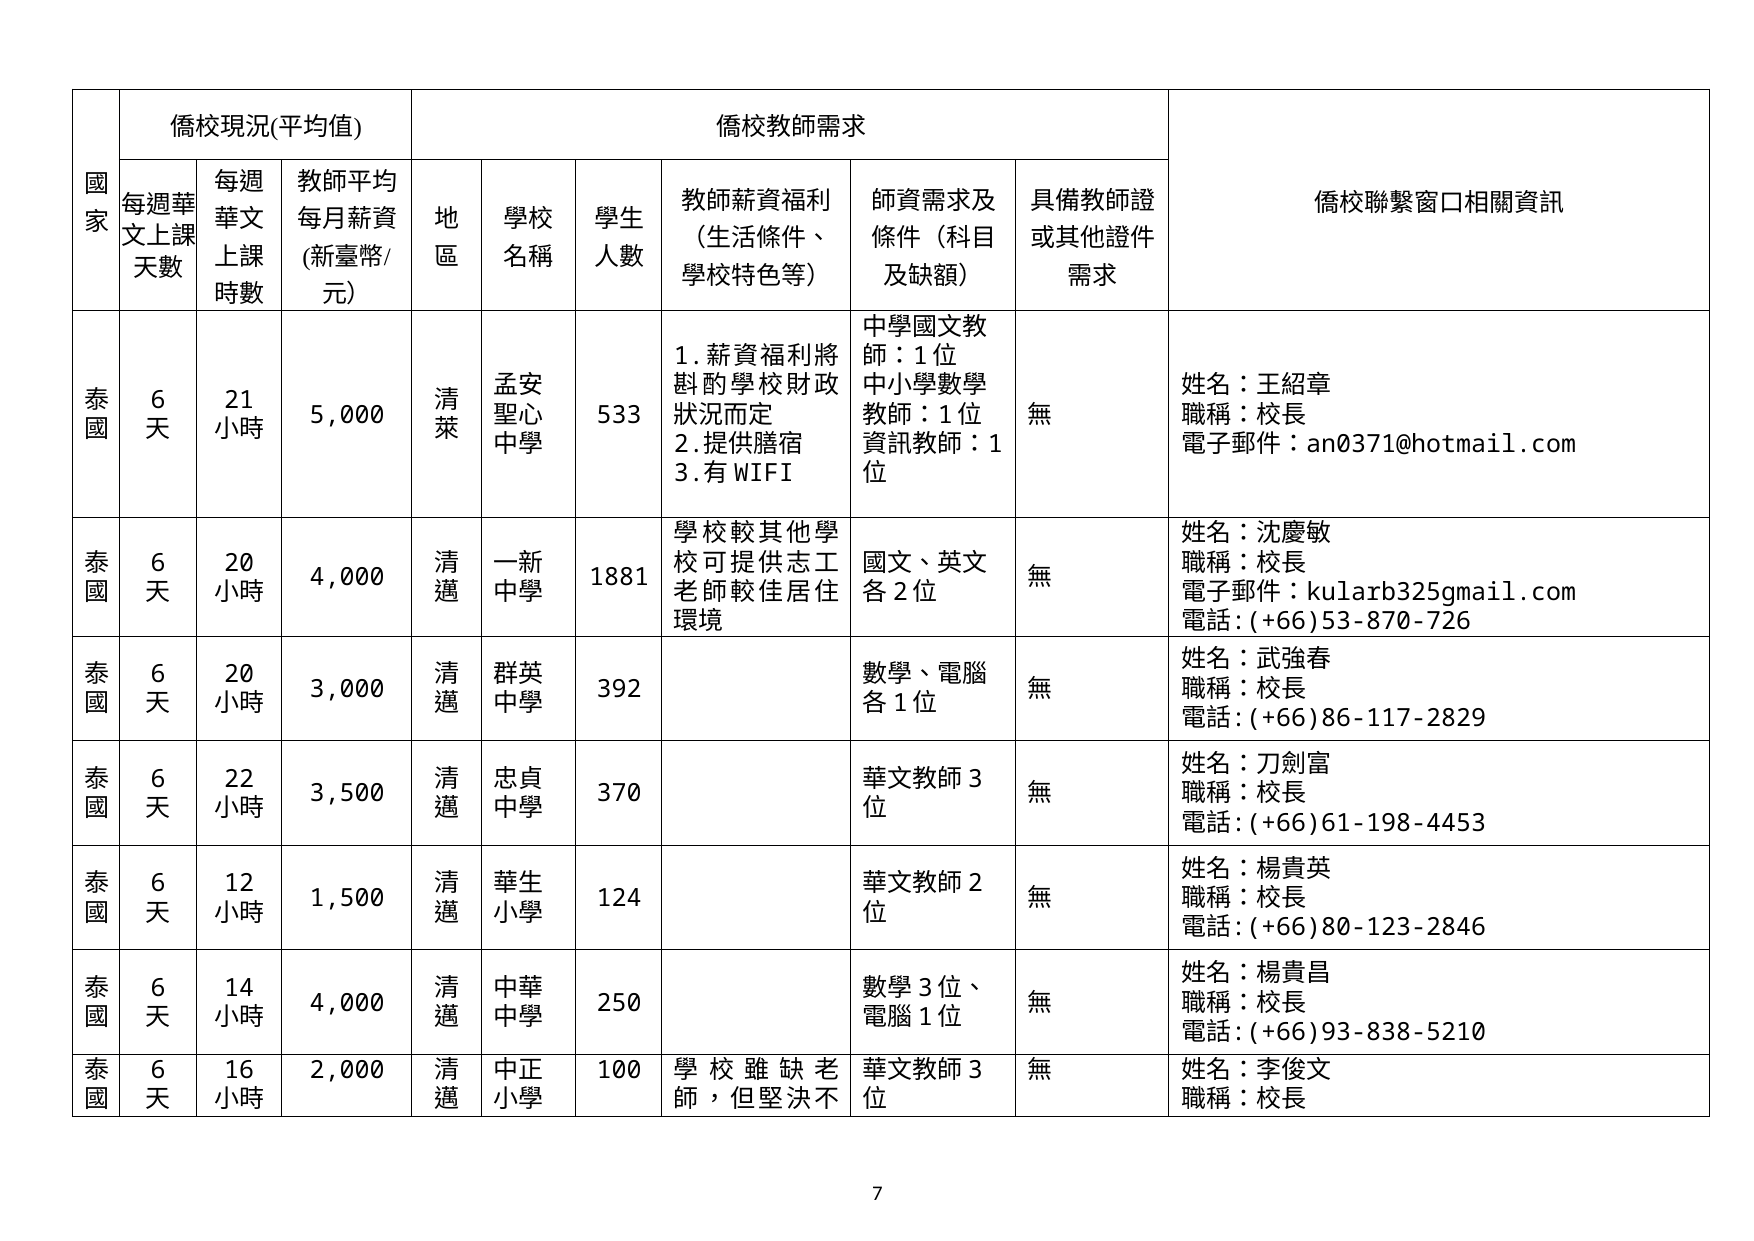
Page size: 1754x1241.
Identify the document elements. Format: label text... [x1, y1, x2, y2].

table_cell 533 [576, 311, 661, 517]
table_cell 泰國 [73, 311, 119, 517]
table_cell 6 天 [120, 637, 196, 740]
table_cell 6 天 [120, 1055, 196, 1116]
table_cell [662, 637, 850, 740]
table_header 僑校教師需求 [412, 90, 1168, 159]
table_cell 地區 [412, 160, 481, 310]
table_cell 具備教師證或其他證件需求 [1016, 160, 1168, 310]
table_cell 22 小時 [197, 741, 281, 845]
table_cell 姓名：刀劍富 職稱：校長 電話:(+66)61-198-4453 [1169, 741, 1709, 845]
table_cell 124 [576, 846, 661, 949]
table_cell 泰國 [73, 518, 119, 636]
table_header 僑校聯繫窗口相關資訊 [1169, 90, 1709, 310]
table_cell 清邁 [412, 741, 481, 845]
table_cell 姓名：武強春 職稱：校長 電話:(+66)86-117-2829 [1169, 637, 1709, 740]
table_cell 20 小時 [197, 518, 281, 636]
table_cell 3,500 [282, 741, 411, 845]
table_cell 中華中學 [482, 950, 575, 1054]
table_cell 姓名：李俊文 職稱：校長 [1169, 1055, 1709, 1116]
table_cell 6 天 [120, 950, 196, 1054]
table_header 國家 [73, 90, 119, 310]
table_cell 姓名：沈慶敏 職稱：校長 電子郵件：kularb325gmail.com 電話:(+66)53-870-726 [1169, 518, 1709, 636]
table_cell 21 小時 [197, 311, 281, 517]
table_cell 師資需求及條件（科目及缺額） [851, 160, 1015, 310]
table_cell 華文教師2位 [851, 846, 1015, 949]
table_cell 1.薪資福利將斟酌學校財政狀況而定 2.提供膳宿 3.有WIFI [662, 311, 850, 517]
table_cell 2,000 [282, 1055, 411, 1116]
table_cell 清邁 [412, 1055, 481, 1116]
table_cell 4,000 [282, 518, 411, 636]
table_cell 泰國 [73, 637, 119, 740]
table_cell 無 [1016, 846, 1168, 949]
table_cell 孟安聖心中學 [482, 311, 575, 517]
table_cell 100 [576, 1055, 661, 1116]
table_cell 教師薪資福利（生活條件、學校特色等） [662, 160, 850, 310]
table_cell 清萊 [412, 311, 481, 517]
table_cell 3,000 [282, 637, 411, 740]
table_cell 教師平均每月薪資(新臺幣/元） [282, 160, 411, 310]
table_cell 學生 人數 [576, 160, 661, 310]
table_cell 250 [576, 950, 661, 1054]
table_cell 6 天 [120, 741, 196, 845]
table_cell 20 小時 [197, 637, 281, 740]
table_cell 無 [1016, 741, 1168, 845]
table_cell 泰國 [73, 950, 119, 1054]
table_header 僑校現況(平均值) [120, 90, 411, 159]
table_cell 華生小學 [482, 846, 575, 949]
table_cell 姓名：楊貴英 職稱：校長 電話:(+66)80-123-2846 [1169, 846, 1709, 949]
table_cell 370 [576, 741, 661, 845]
table_cell 6 天 [120, 846, 196, 949]
table_cell 一新中學 [482, 518, 575, 636]
table_cell 中學國文教師：1位 中小學數學教師：1位 資訊教師：1位 [851, 311, 1015, 517]
table_cell 清邁 [412, 518, 481, 636]
table_cell 清邁 [412, 846, 481, 949]
table_cell 泰國 [73, 1055, 119, 1116]
table_cell 無 [1016, 311, 1168, 517]
table_cell 華文教師3位 [851, 741, 1015, 845]
table_cell 無 [1016, 518, 1168, 636]
table_cell 5,000 [282, 311, 411, 517]
table_cell 16 小時 [197, 1055, 281, 1116]
table_cell 14 小時 [197, 950, 281, 1054]
table_cell 12 小時 [197, 846, 281, 949]
table_cell [662, 741, 850, 845]
table_cell 6 天 [120, 311, 196, 517]
table_cell 1881 [576, 518, 661, 636]
table_cell 學校 名稱 [482, 160, 575, 310]
table_cell 清邁 [412, 950, 481, 1054]
table_cell 姓名：王紹章 職稱：校長 電子郵件：an0371@hotmail.com [1169, 311, 1709, 517]
table_cell [662, 846, 850, 949]
table_cell 數學、電腦各1位 [851, 637, 1015, 740]
table_cell 泰國 [73, 741, 119, 845]
table_cell 國文、英文各2位 [851, 518, 1015, 636]
table_cell 6 天 [120, 518, 196, 636]
table_cell 每週華文 上課時數 [197, 160, 281, 310]
table_cell 清邁 [412, 637, 481, 740]
table_cell 泰國 [73, 846, 119, 949]
table_cell 群英中學 [482, 637, 575, 740]
table_cell 4,000 [282, 950, 411, 1054]
table_cell 中正小學 [482, 1055, 575, 1116]
table_cell 無 [1016, 1055, 1168, 1116]
table_cell 1,500 [282, 846, 411, 949]
table_cell 無 [1016, 637, 1168, 740]
table_cell 學校較其他學校可提供志工老師較佳居住環境 [662, 518, 850, 636]
table_cell 392 [576, 637, 661, 740]
table_cell 姓名：楊貴昌 職稱：校長 電話:(+66)93-838-5210 [1169, 950, 1709, 1054]
table_cell 忠貞中學 [482, 741, 575, 845]
table_cell 數學3位、電腦1位 [851, 950, 1015, 1054]
table_cell 華文教師3位 [851, 1055, 1015, 1116]
table_cell 學校雖缺老師，但堅決不 [662, 1055, 850, 1116]
table_cell 每週華文上課天數 [120, 160, 196, 310]
table_cell 無 [1016, 950, 1168, 1054]
table_cell [662, 950, 850, 1054]
